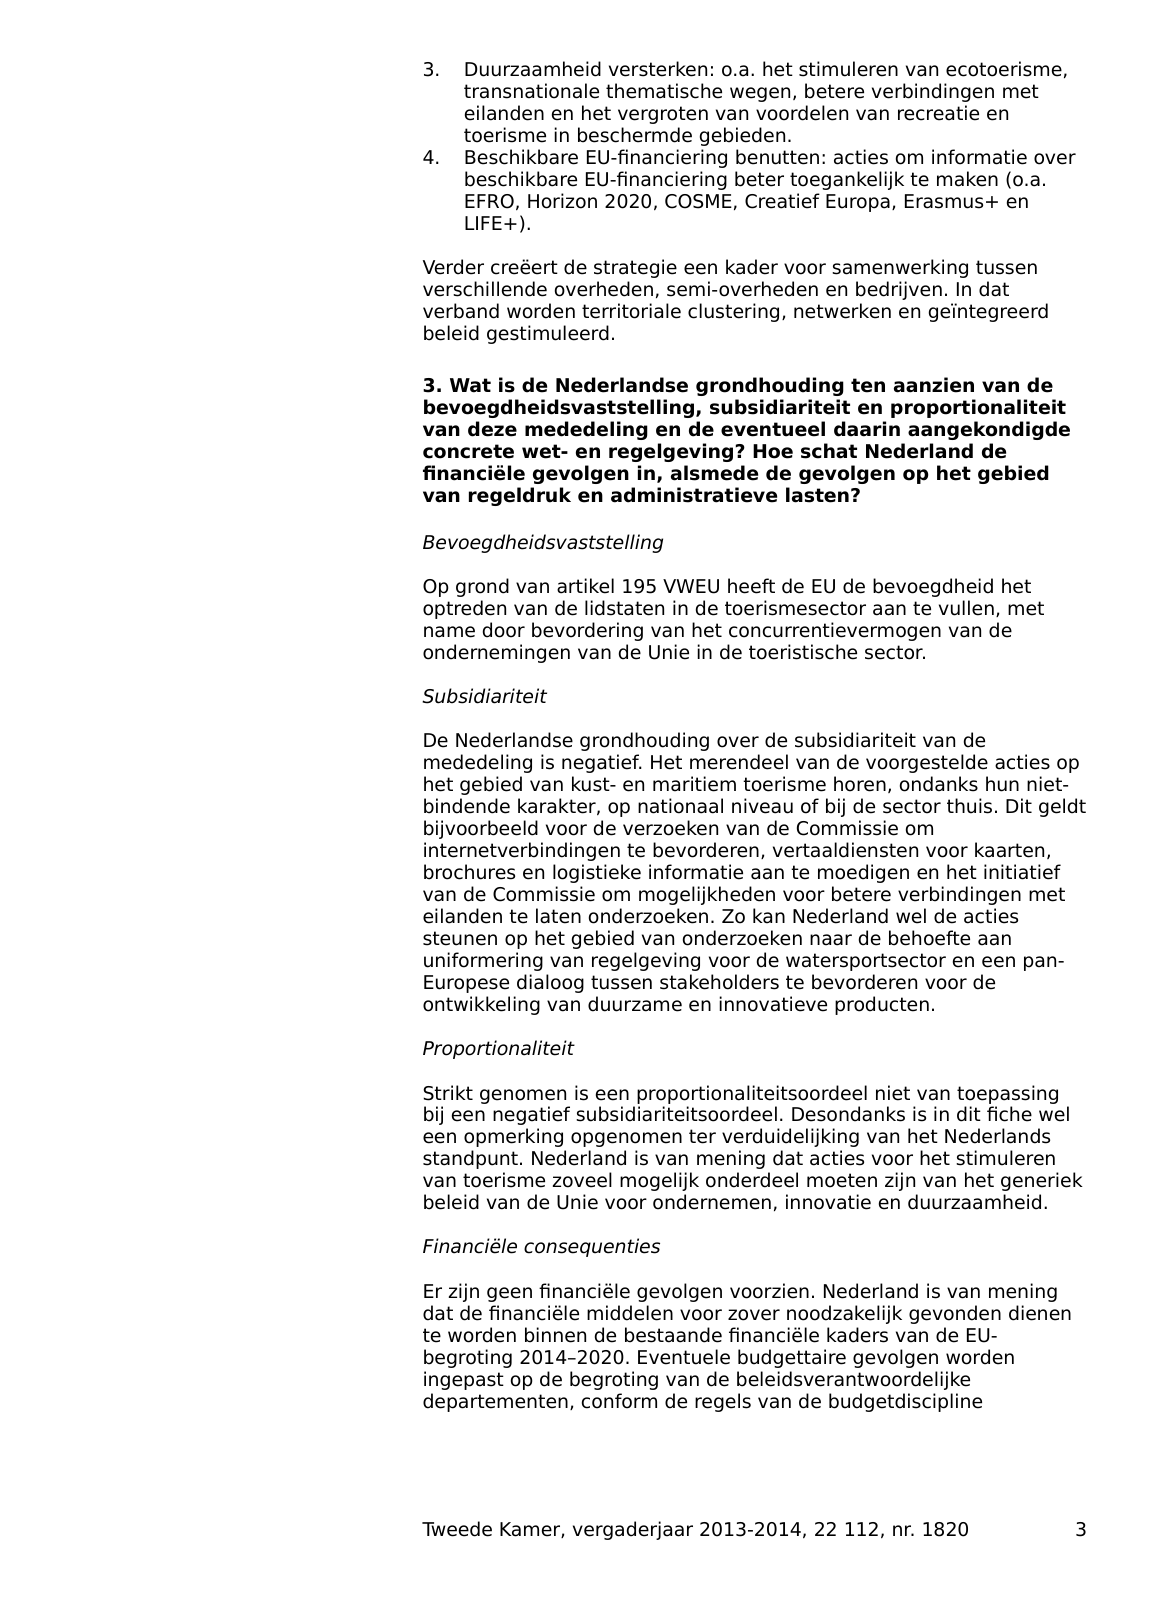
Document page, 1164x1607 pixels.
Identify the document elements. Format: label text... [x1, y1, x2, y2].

text Strikt genomen is een proportionaliteitsoordeel niet van toepassing bij een negatief subsidiariteitsoordeel. Desondanks is in dit fiche wel een opmerking opgenomen ter verduidelijking van het Nederlands standpunt. Nederland is van mening dat acties voor het stimuleren van toerisme zoveel mogelijk onderdeel moeten zijn van het generiek beleid van de Unie voor ondernemen, innovatie en duurzaamheid. [422, 1082, 1087, 1214]
text De Nederlandse grondhouding over de subsidiariteit van de mededeling is negatief. Het merendeel van de voorgestelde acties op het gebied van kust- en maritiem toerisme horen, ondanks hun niet-bindende karakter, op nationaal niveau of bij de sector thuis. Dit geldt bijvoorbeeld voor de verzoeken van de Commissie om internetverbindingen te bevorderen, vertaaldiensten voor kaarten, brochures en logistieke informatie aan te moedigen en het initiatief van de Commissie om mogelijkheden voor betere verbindingen met eilanden te laten onderzoeken. Zo kan Nederland wel de acties steunen op het gebied van onderzoeken naar de behoefte aan uniformering van regelgeving voor de watersportsector en een pan-Europese dialoog tussen stakeholders te bevorderen voor de ontwikkeling van duurzame en innovatieve producten. [422, 730, 1087, 1016]
text 3. Duurzaamheid versterken: o.a. het stimuleren van ecotoerisme, transnationale thematische wegen, betere verbindingen met eilanden en het vergroten van voordelen van recreatie en toerisme in beschermde gebieden. [422, 59, 1087, 147]
subtitle Financiële consequenties [422, 1236, 1087, 1258]
text Verder creëert de strategie een kader voor samenwerking tussen verschillende overheden, semi-overheden en bedrijven. In dat verband worden territoriale clustering, netwerken en geïntegreerd beleid gestimuleerd. [422, 257, 1087, 345]
text Er zijn geen financiële gevolgen voorzien. Nederland is van mening dat de financiële middelen voor zover noodzakelijk gevonden dienen te worden binnen de bestaande financiële kaders van de EU-begroting 2014–2020. Eventuele budgettaire gevolgen worden ingepast op de begroting van de beleidsverantwoordelijke departementen, conform de regels van de budgetdiscipline [422, 1281, 1087, 1412]
subtitle Bevoegdheidsvaststelling [422, 532, 1087, 554]
text Op grond van artikel 195 VWEU heeft de EU de bevoegdheid het optreden van de lidstaten in de toerismesector aan te vullen, met name door bevordering van het concurrentievermogen van de ondernemingen van de Unie in de toeristische sector. [422, 576, 1087, 664]
subtitle Subsidiariteit [422, 686, 1087, 708]
subtitle Proportionaliteit [422, 1038, 1087, 1060]
text 4. Beschikbare EU-financiering benutten: acties om informatie over beschikbare EU-financiering beter toegankelijk te maken (o.a. EFRO, Horizon 2020, COSME, Creatief Europa, Erasmus+ en LIFE+). [422, 147, 1087, 235]
subtitle 3. Wat is de Nederlandse grondhouding ten aanzien van de bevoegdheidsvaststelling, subsidiariteit en proportionaliteit van deze mededeling en de eventueel daarin aangekondigde concrete wet- en regelgeving? Hoe schat Nederland de financiële gevolgen in, alsmede de gevolgen op het gebied van regeldruk en administratieve lasten? [422, 375, 1087, 507]
